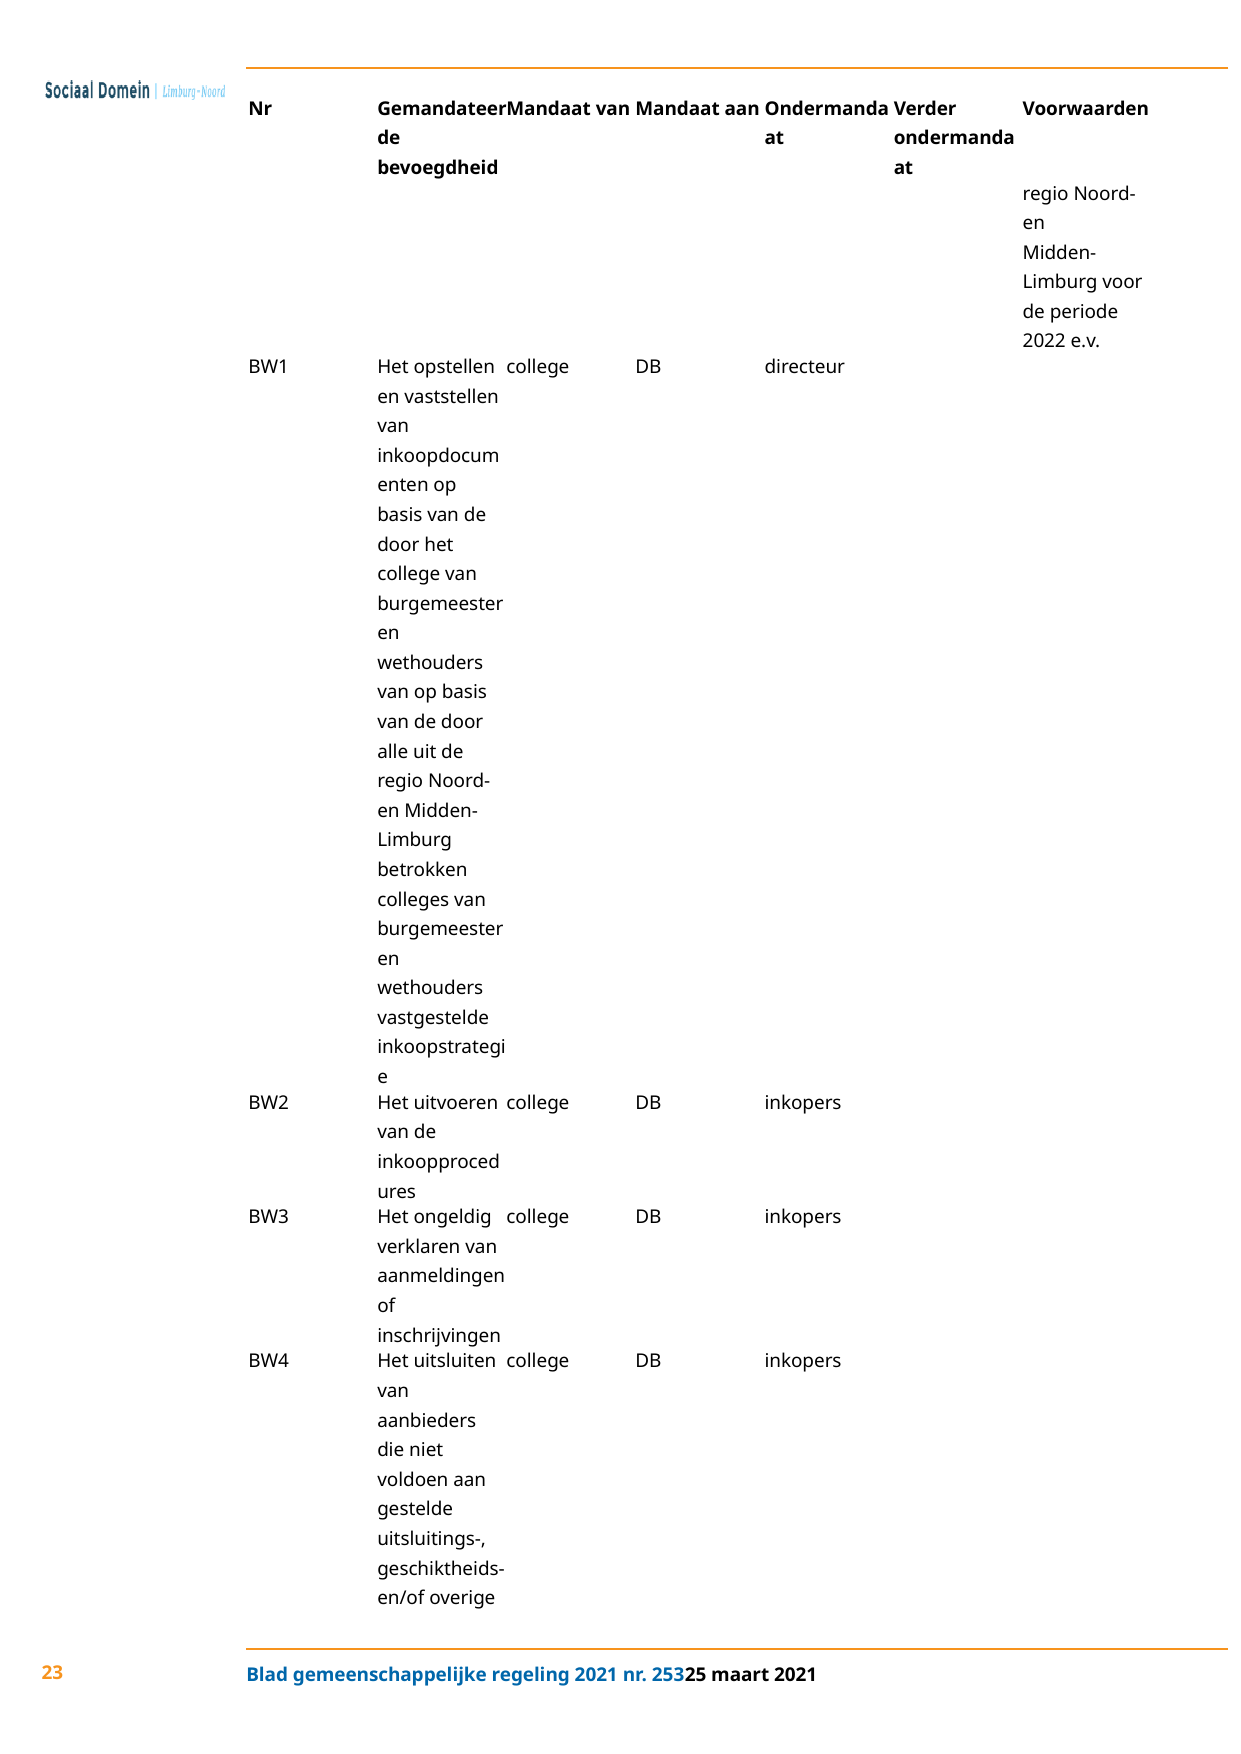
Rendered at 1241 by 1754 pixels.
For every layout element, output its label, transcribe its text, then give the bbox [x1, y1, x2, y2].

table_header Ondermandaat [764, 95, 893, 180]
table_cell [506, 180, 635, 353]
table_cell [1023, 1204, 1152, 1348]
table_cell [635, 180, 764, 353]
table_header Mandaat aan [635, 95, 764, 180]
table_cell regio Noord- en Midden-Limburg voor de periode 2022 e.v. [1023, 180, 1152, 353]
table_cell [764, 180, 893, 353]
table_cell Het uitsluiten van aanbieders die niet voldoen aan gestelde uitsluitings-, geschiktheids- en/of overige [377, 1348, 506, 1610]
table_cell DB [635, 1204, 764, 1348]
table_cell [894, 1348, 1022, 1610]
table_header Nr [248, 95, 377, 180]
table_cell BW1 [248, 353, 377, 1089]
table_cell college [506, 353, 635, 1089]
table_cell [377, 180, 506, 353]
table_cell college [506, 1204, 635, 1348]
table_cell BW2 [248, 1089, 377, 1203]
table_header Verder ondermandaat [894, 95, 1022, 180]
table_cell [894, 180, 1022, 353]
table_header Mandaat van [506, 95, 635, 180]
table_cell inkopers [764, 1204, 893, 1348]
table_cell [894, 353, 1022, 1089]
table_cell BW3 [248, 1204, 377, 1348]
table_cell college [506, 1348, 635, 1610]
table_cell DB [635, 1089, 764, 1203]
table_cell [1023, 353, 1152, 1089]
table_cell Het opstellen en vaststellen van inkoopdocumenten op basis van de door het college van burgemeester en wethouders van op basis van de door alle uit de regio Noord- en Midden-Limburg betrokken colleges van burgemeester en wethouders vastgestelde inkoopstrategie [377, 353, 506, 1089]
table_header Voorwaarden [1023, 95, 1152, 180]
table_cell DB [635, 353, 764, 1089]
table_header Gemandateerde bevoegdheid [377, 95, 506, 180]
table_cell BW4 [248, 1348, 377, 1610]
table_cell [894, 1089, 1022, 1203]
table_cell [894, 1204, 1022, 1348]
picture [41, 47, 231, 172]
table_cell Het uitvoeren van de inkoopprocedures [377, 1089, 506, 1203]
table_cell [1023, 1348, 1152, 1610]
table_cell college [506, 1089, 635, 1203]
table_cell [1023, 1089, 1152, 1203]
table_cell directeur [764, 353, 893, 1089]
table_cell [248, 180, 377, 353]
table_cell Het ongeldig verklaren van aanmeldingen of inschrijvingen [377, 1204, 506, 1348]
table_cell DB [635, 1348, 764, 1610]
table_cell inkopers [764, 1348, 893, 1610]
table_cell inkopers [764, 1089, 893, 1203]
